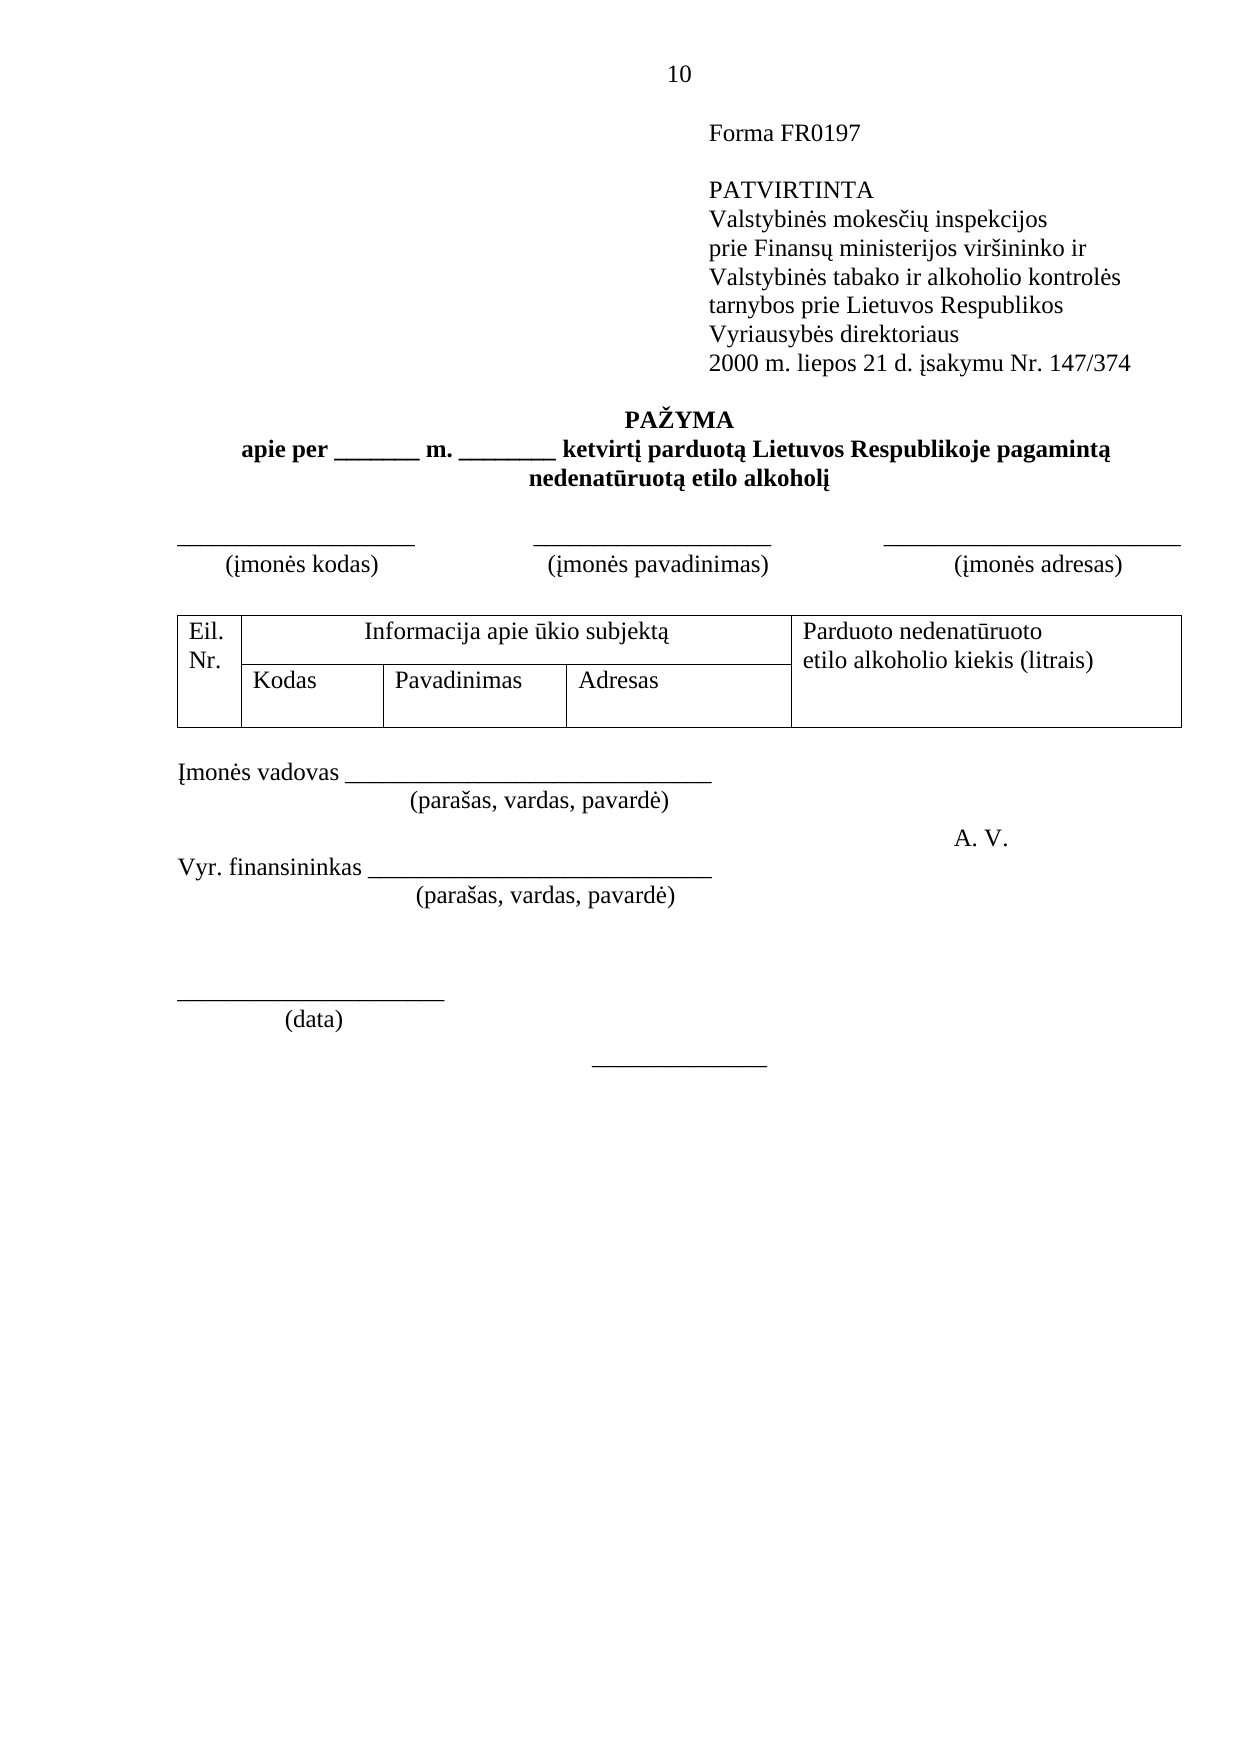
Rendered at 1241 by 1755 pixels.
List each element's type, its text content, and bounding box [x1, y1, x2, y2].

table_cell Adresas [567, 665, 791, 727]
table_header Eil. Nr. [178, 616, 241, 727]
text 2000 m. liepos 21 d. įsakymu Nr. 147/374 [177, 348, 1181, 377]
text apie per m. ketvirtį parduotą Lietuvos Respublikoje pagamintą [177, 434, 1181, 463]
text Vyr. finansininkas [177, 852, 1181, 880]
text prie Finansų ministerijos viršininko ir [177, 233, 1181, 262]
text A. V. [177, 823, 1181, 852]
text tarnybos prie Lietuvos Respublikos [177, 291, 1181, 319]
text Valstybinės tabako ir alkoholio kontrolės [177, 262, 1181, 291]
text Valstybinės mokesčių inspekcijos [177, 204, 1181, 233]
text ______________ [177, 1041, 1181, 1070]
table_cell Pavadinimas [384, 665, 566, 727]
text (parašas, vardas, pavardė) [177, 880, 1181, 918]
text Forma FR0197 [177, 118, 1181, 147]
table_header Parduoto nedenatūruoto etilo alkoholio kiekis (litrais) [792, 616, 1181, 727]
text Vyriausybės direktoriaus [177, 319, 1181, 348]
text nedenatūruotą etilo alkoholį [177, 463, 1181, 492]
table_cell Kodas [242, 665, 383, 727]
text PATVIRTINTA [177, 176, 1181, 204]
text (įmonės kodas) (įmonės pavadinimas) (įmonės adresas) [177, 549, 1181, 587]
text Pažyma [177, 406, 1181, 434]
text (parašas, vardas, pavardė) [177, 786, 1181, 823]
table_header Informacija apie ūkio subjektą [242, 616, 791, 664]
text (data) [177, 1004, 1181, 1041]
text Įmonės vadovas [177, 757, 1181, 786]
